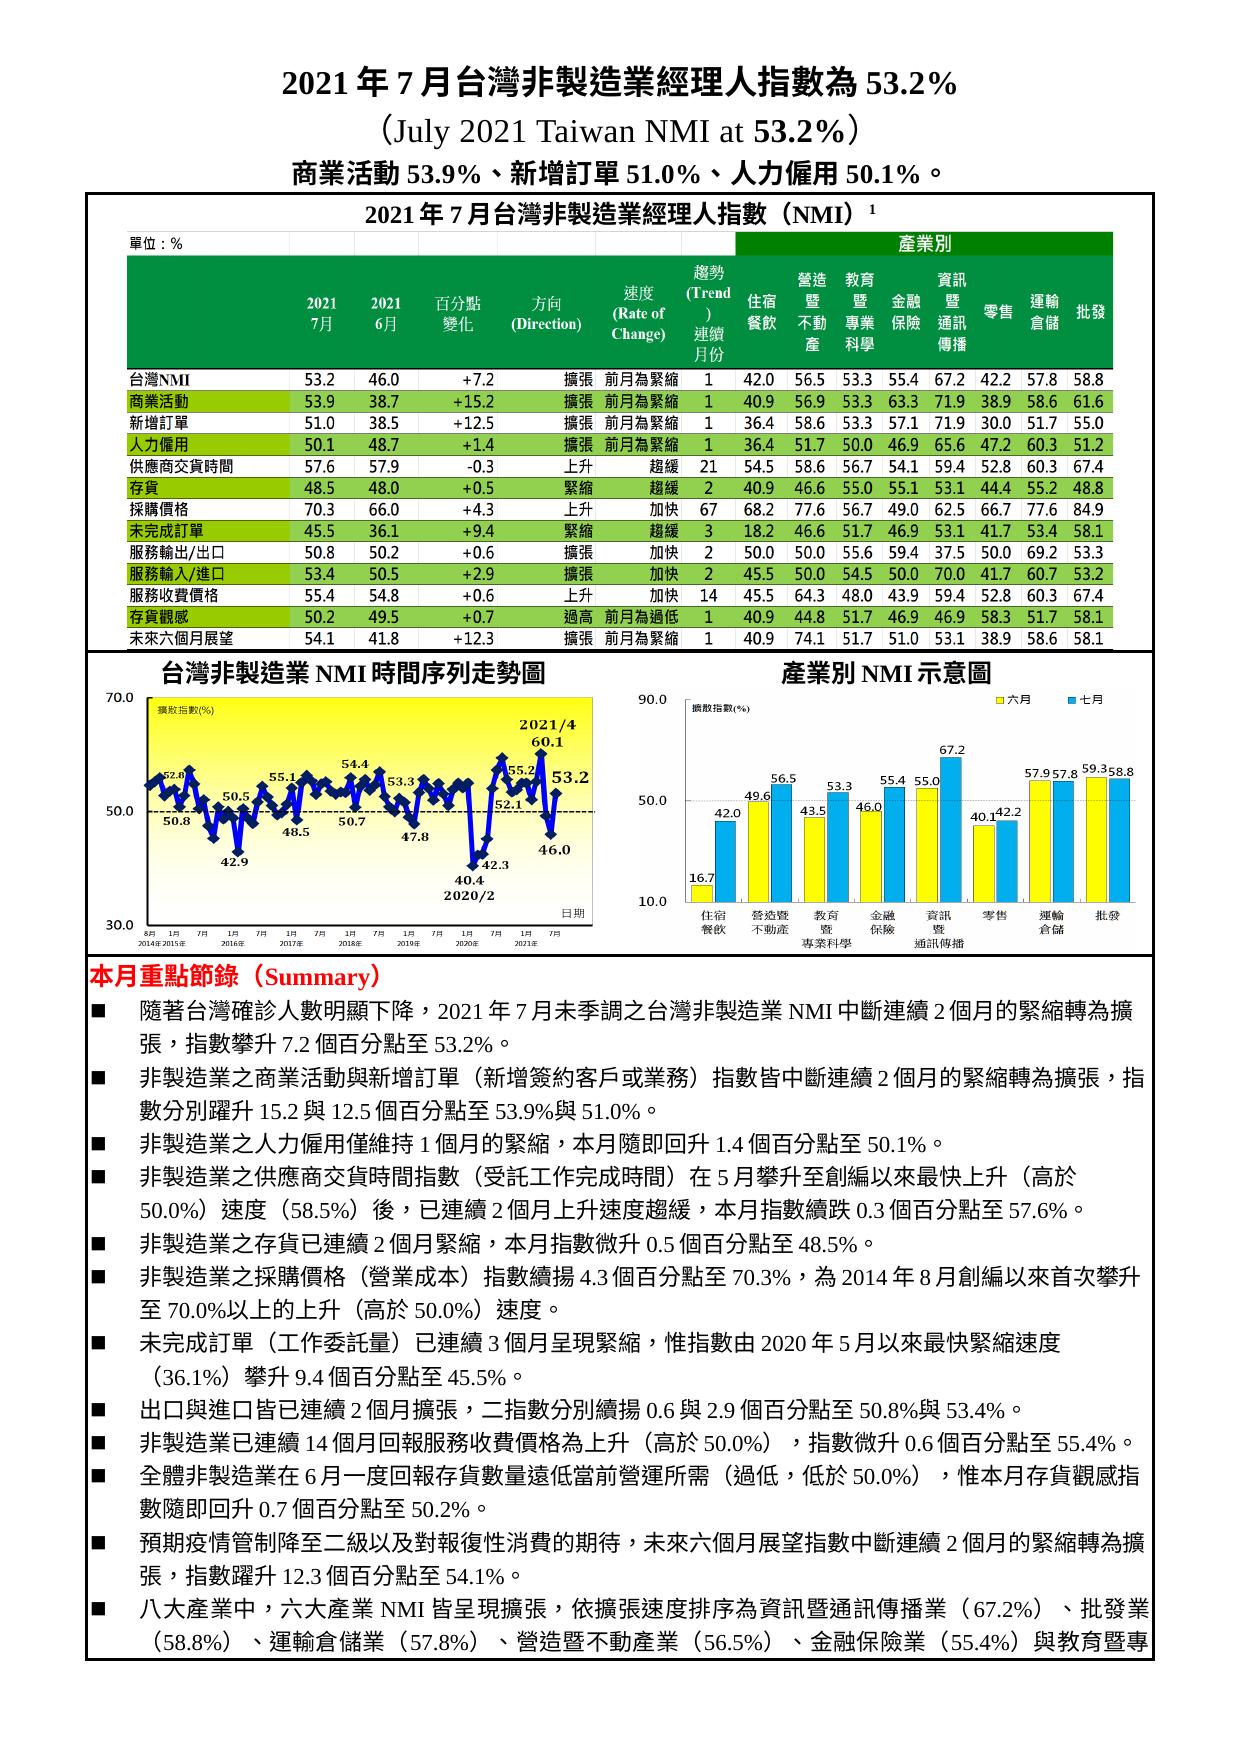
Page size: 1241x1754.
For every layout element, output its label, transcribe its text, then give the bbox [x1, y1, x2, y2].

table_header 2021年7月台灣非製造業經理人指數（NMI）1 [88, 195, 1152, 650]
table_cell 本月重點節錄（Summary） 隨著台灣確診人數明顯下降，2021年7月未季調之台灣非製造業NMI中斷連續2個月的緊縮轉為擴張，指數攀升7.2個百分點至53.2%。 非製造業之商業活動與新增訂單（新增簽約客戶或業務）指數皆中斷連續2個月的緊縮轉為擴張，指數分別躍升15.2與12.5個百分點至53.9%與51.0%。 非製造業之人力僱用僅維持1個月的緊縮，本月隨即回升1.4個百分點至50.1%。 非製造業之供應商交貨時間指數（受託工作完成時間）在5月攀升至創編以來最快上升（高於50.0%）速度（58.5%）後，已連續2個月上升速度趨緩，本月指數續跌0.3個百分點至57.6%。 非製造業之存貨已連續2個月緊縮，本月指數微升0.5個百分點至48.5%。 非製造業之採購價格（營業成本）指數續揚4.3個百分點至70.3%，為2014年8月創編以來首次攀升至70.0%以上的上升（高於50.0%）速度。 未完成訂單（工作委託量）已連續3個月呈現緊縮，惟指數由2020年5月以來最快緊縮速度（36.1%）攀升9.4個百分點至45.5%。 出口與進口皆已連續2個月擴張，二指數分別續揚0.6與2.9個百分點至50.8%與53.4%。 非製造業已連續14個月回報服務收費價格為上升（高於50.0%），指數微升0.6個百分點至55.4%。 全體非製造業在6月一度回報存貨數量遠低當前營運所需（過低，低於50.0%），惟本月存貨觀感指數隨即回升0.7個百分點至50.2%。 預期疫情管制降至二級以及對報復性消費的期待，未來六個月展望指數中斷連續2個月的緊縮轉為擴張，指數躍升12.3個百分點至54.1%。 八大產業中，六大產業NMI皆呈現擴張，依擴張速度排序為資訊暨通訊傳播業（67.2%）、批發業（58.8%）、運輸倉儲業（57.8%）、營造暨不動產業（56.5%）、金融保險業（55.4%）與教育暨專 [88, 957, 1152, 1657]
table_cell 產業別NMI示意圖 [620, 653, 1152, 953]
text 2021年7月台灣非製造業經理人指數為53.2% [75, 56, 1165, 104]
picture [637, 689, 1136, 954]
picture [104, 689, 603, 954]
text 商業活動53.9%、新增訂單51.0%、人力僱用50.1%。 [75, 152, 1165, 192]
picture [127, 231, 1114, 650]
table_cell 台灣非製造業NMI時間序列走勢圖 [88, 653, 620, 953]
text （July 2021 Taiwan NMI at 53.2%） [75, 104, 1165, 152]
